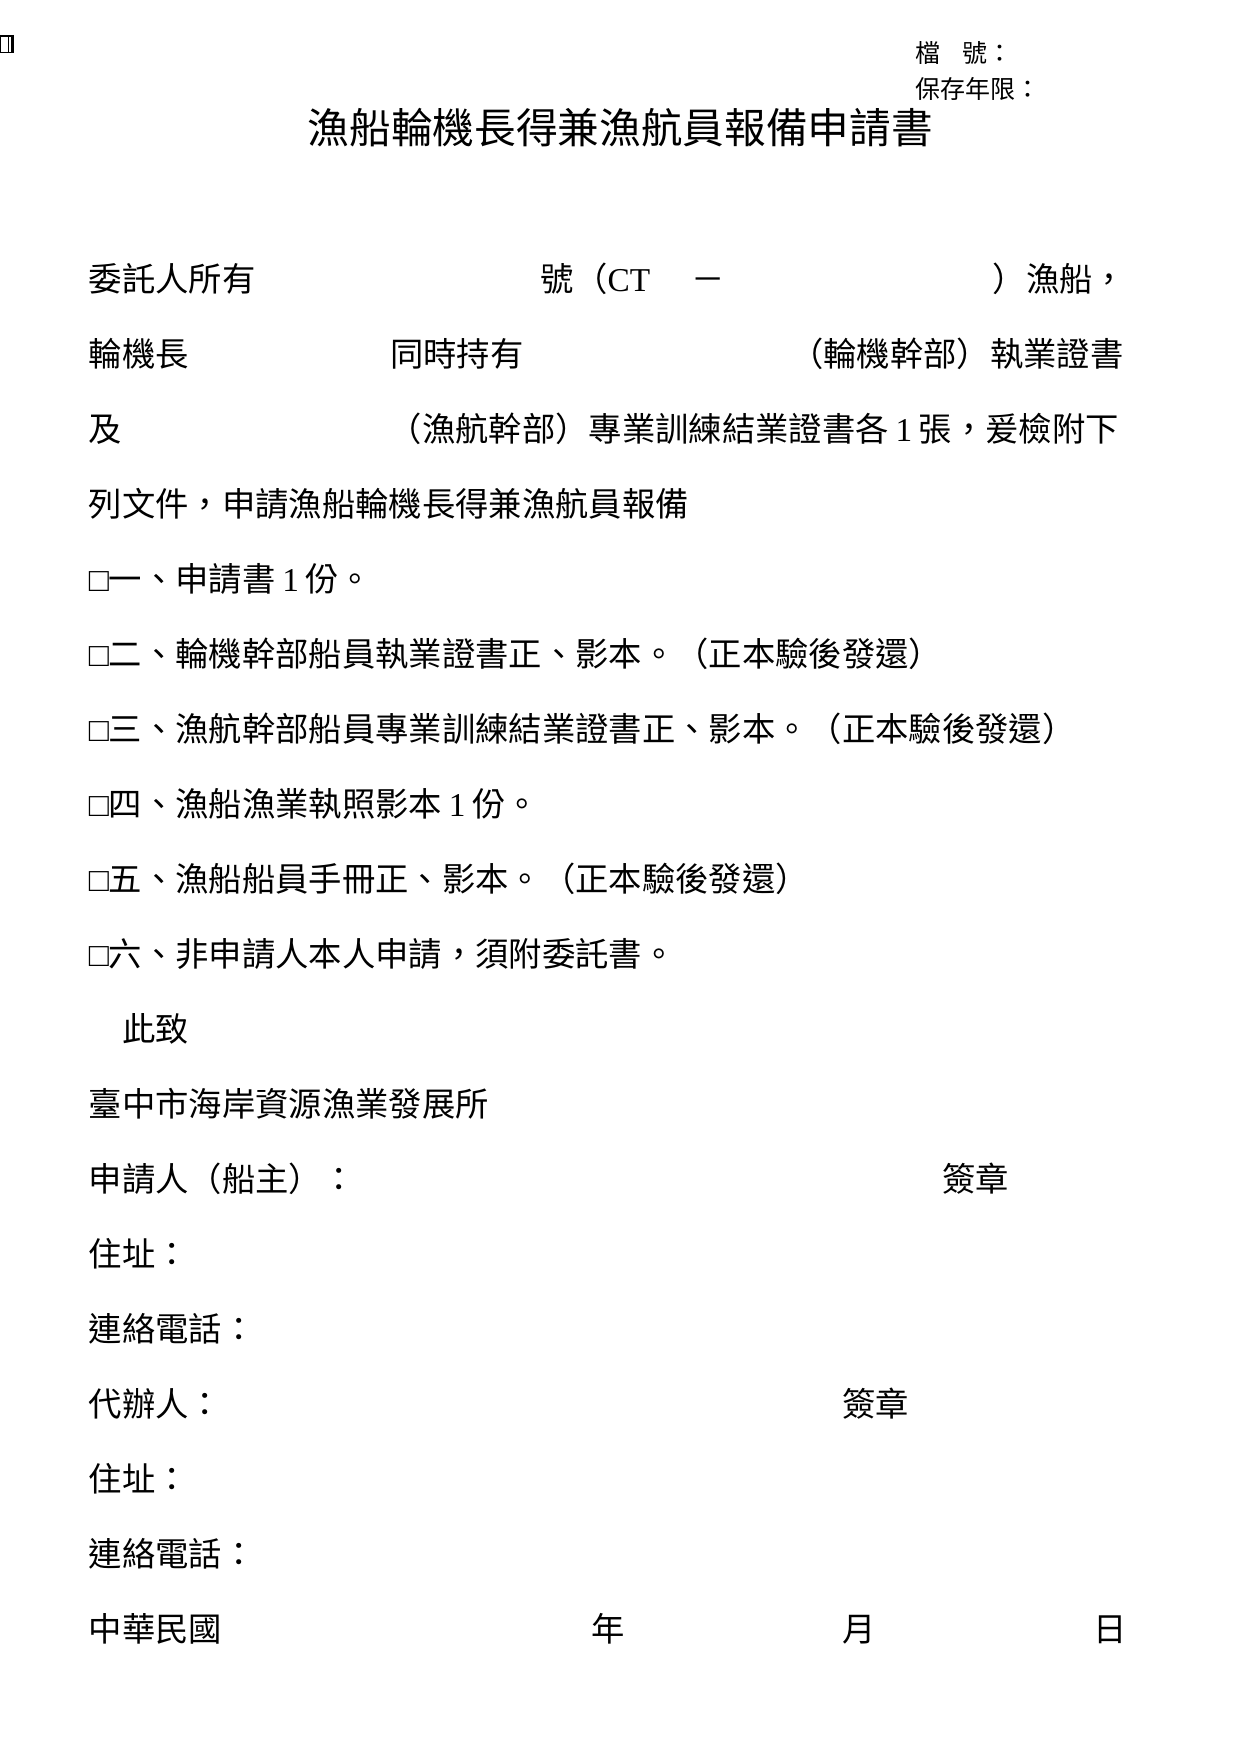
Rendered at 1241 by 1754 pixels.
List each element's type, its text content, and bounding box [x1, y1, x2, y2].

text 委託人所有 號（CT － ）漁船，輪機長 同時持有 （輪機幹部）執業證書及 （漁航幹部）專業訓練結業證書各1張，爰檢附下列文件，申請漁船輪機長得兼漁航員報備 [89, 239, 1152, 539]
text □五、漁船船員手冊正、影本。（正本驗後發還） [89, 839, 1152, 914]
text 連絡電話： [89, 1514, 1152, 1589]
text 住址： [89, 1439, 1152, 1514]
text 中華民國 年 月 日 [89, 1589, 1152, 1664]
text 此致 [89, 989, 1152, 1064]
text 申請人（船主）： 簽章 [89, 1139, 1152, 1214]
text □六、非申請人本人申請，須附委託書。 [89, 914, 1152, 989]
text □二、輪機幹部船員執業證書正、影本。（正本驗後發還） [89, 614, 1152, 689]
table_header [1, 37, 8, 52]
text 檔 號： [915, 33, 1199, 69]
text 漁船輪機長得兼漁航員報備申請書 [89, 89, 1152, 164]
text 住址： [89, 1214, 1152, 1289]
text 保存年限： [915, 69, 1199, 106]
text □四、漁船漁業執照影本1份。 [89, 764, 1152, 839]
text 臺中市海岸資源漁業發展所 [89, 1064, 1152, 1139]
text 連絡電話： [89, 1289, 1152, 1364]
text □三、漁航幹部船員專業訓練結業證書正、影本。（正本驗後發還） [89, 689, 1152, 764]
text 代辦人： 簽章 [89, 1364, 1152, 1439]
text □一、申請書1份。 [89, 539, 1152, 614]
